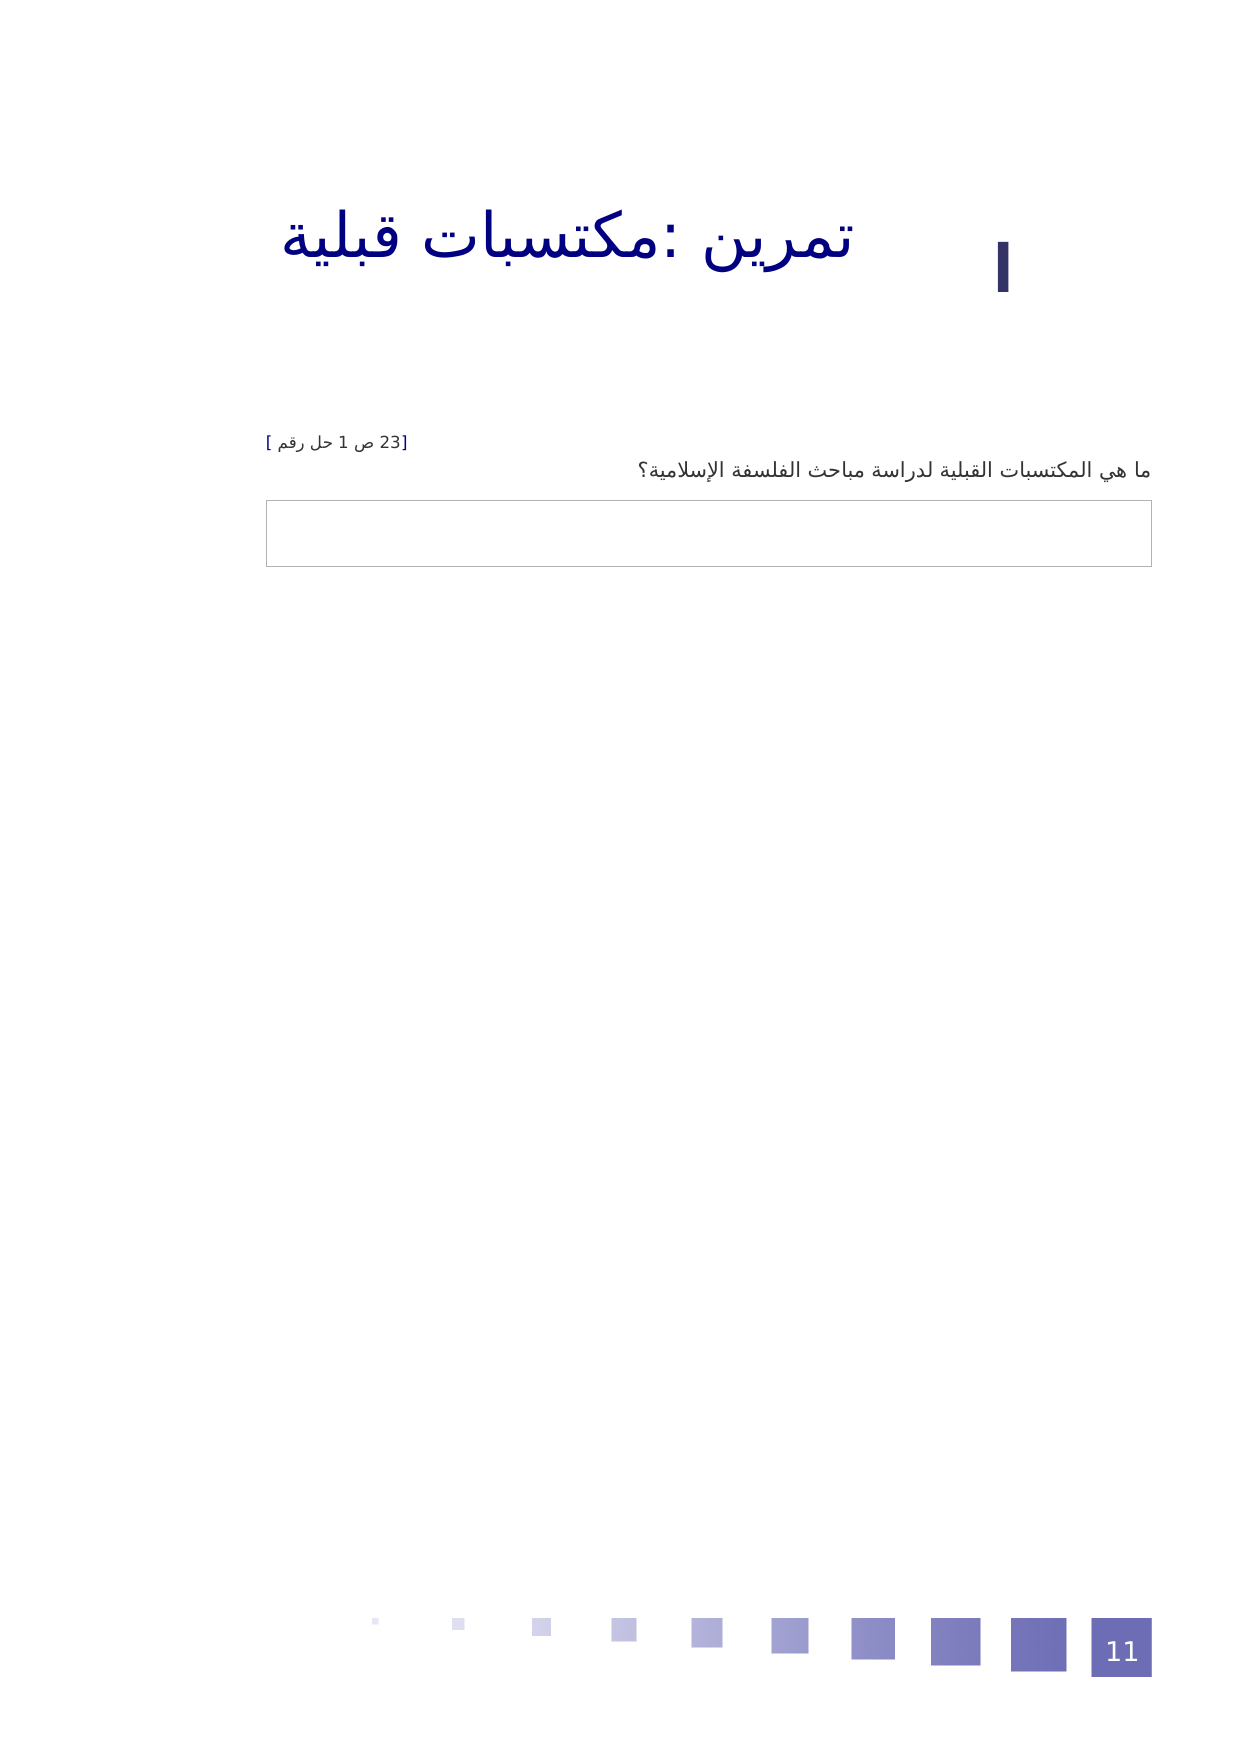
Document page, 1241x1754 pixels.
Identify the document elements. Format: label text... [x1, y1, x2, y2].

text ما هي المكتسبات القبلية لدراسة مباحث الفلسفة الإسلامية؟ [266, 458, 1152, 483]
picture [177, 1618, 1152, 1677]
title I-تمرين :مكتسبات قبلية [213, 199, 856, 272]
table_header [267, 501, 1151, 566]
text [21 ص 1 حل رقم ] [266, 433, 1152, 452]
text I [903, 227, 1104, 308]
